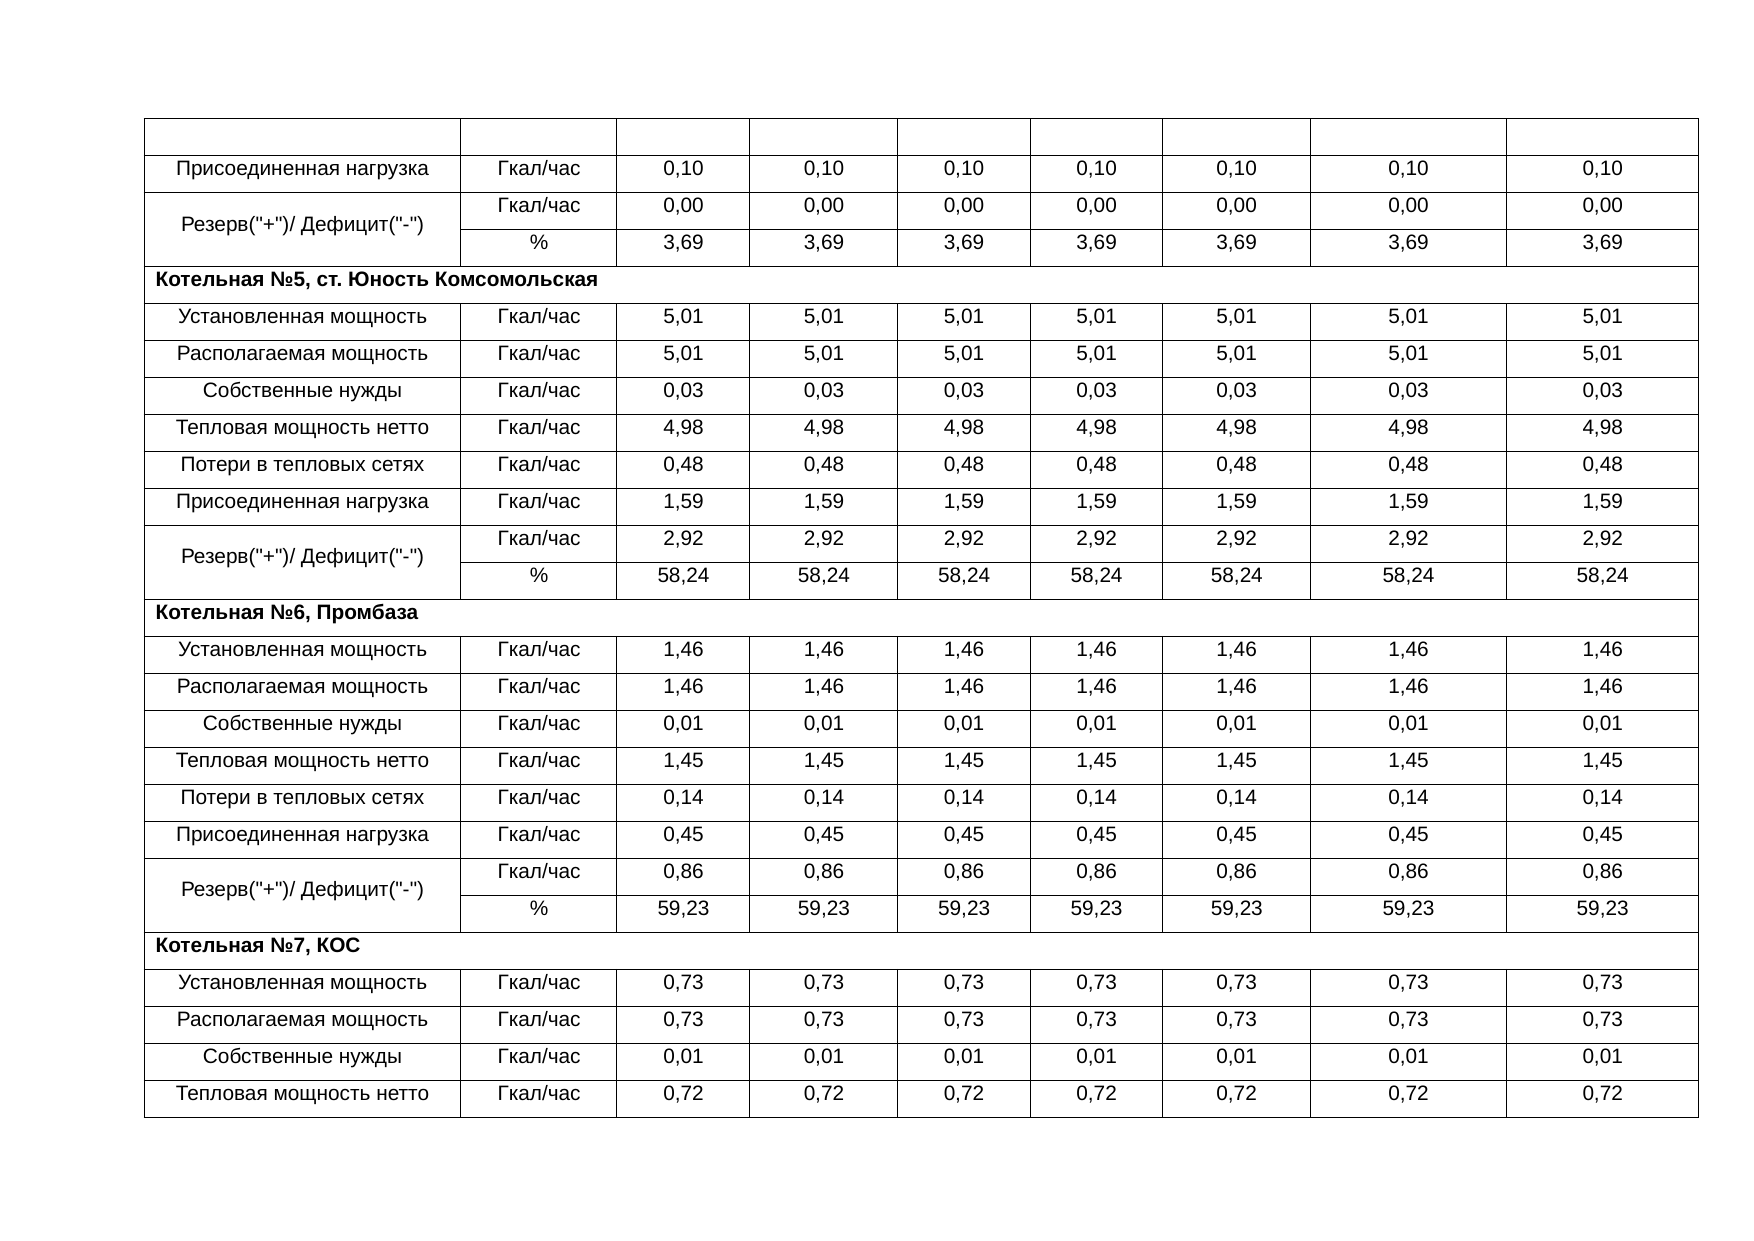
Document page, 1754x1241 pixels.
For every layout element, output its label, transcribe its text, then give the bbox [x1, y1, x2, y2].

table_cell [750, 119, 897, 155]
table_cell 59,23 [1163, 896, 1310, 932]
table_cell 0,03 [750, 378, 897, 414]
table_cell Гкал/час [461, 526, 616, 562]
table_cell Гкал/час [461, 1007, 616, 1043]
table_cell Гкал/час [461, 415, 616, 451]
table_cell Потери в тепловых сетях [145, 452, 460, 488]
table_cell [461, 119, 616, 155]
table_cell Установленная мощность [145, 637, 460, 673]
table_cell 5,01 [898, 304, 1030, 340]
table_cell Гкал/час [461, 637, 616, 673]
table_cell [145, 119, 460, 155]
table_cell 1,45 [1311, 748, 1506, 784]
table_cell 4,98 [617, 415, 749, 451]
table_cell 0,73 [1507, 1007, 1698, 1043]
table_cell Гкал/час [461, 748, 616, 784]
table_cell Тепловая мощность нетто [145, 748, 460, 784]
table_cell 0,01 [1311, 1044, 1506, 1079]
table_cell Резерв("+")/ Дефицит("-") [145, 859, 460, 932]
table_cell 0,45 [617, 822, 749, 858]
table_cell [898, 119, 1030, 155]
table_cell Гкал/час [461, 193, 616, 229]
table_cell 3,69 [1031, 230, 1162, 266]
table_cell 0,86 [1031, 859, 1162, 895]
table_cell 0,01 [617, 1044, 749, 1079]
table_cell 4,98 [1163, 415, 1310, 451]
table_cell 0,73 [750, 970, 897, 1006]
table_cell 0,86 [1311, 859, 1506, 895]
table_cell [1031, 119, 1162, 155]
table_cell 0,14 [750, 785, 897, 821]
table_cell Собственные нужды [145, 1044, 460, 1079]
table_cell 59,23 [750, 896, 897, 932]
table_cell 0,03 [898, 378, 1030, 414]
table_cell 58,24 [1031, 563, 1162, 599]
table_cell 1,46 [750, 674, 897, 710]
table_cell 1,45 [1507, 748, 1698, 784]
table_cell 0,10 [1311, 156, 1506, 192]
table_cell 0,01 [1163, 711, 1310, 747]
table_cell 0,73 [1031, 970, 1162, 1006]
table_cell 2,92 [750, 526, 897, 562]
table_cell Котельная №6, Промбаза [145, 600, 1698, 636]
table_cell 2,92 [1507, 526, 1698, 562]
table_cell Гкал/час [461, 859, 616, 895]
table_cell 5,01 [1507, 341, 1698, 377]
table_cell 0,00 [1031, 193, 1162, 229]
table_cell 0,72 [1507, 1081, 1698, 1117]
table_cell 5,01 [1507, 304, 1698, 340]
table_cell 59,23 [1031, 896, 1162, 932]
table_cell 0,86 [898, 859, 1030, 895]
table_cell 0,45 [898, 822, 1030, 858]
table_cell 1,46 [750, 637, 897, 673]
table_cell 0,45 [750, 822, 897, 858]
table_cell 0,01 [898, 1044, 1030, 1079]
table_cell 0,03 [1311, 378, 1506, 414]
table_cell Тепловая мощность нетто [145, 415, 460, 451]
table_cell 0,03 [617, 378, 749, 414]
table_cell Потери в тепловых сетях [145, 785, 460, 821]
table_cell 0,48 [898, 452, 1030, 488]
table_cell Установленная мощность [145, 970, 460, 1006]
table_cell 0,00 [617, 193, 749, 229]
table_cell Присоединенная нагрузка [145, 156, 460, 192]
table_cell 0,10 [750, 156, 897, 192]
table_cell 0,03 [1163, 378, 1310, 414]
table_cell 5,01 [1163, 304, 1310, 340]
table_cell 0,73 [750, 1007, 897, 1043]
table_cell 1,45 [898, 748, 1030, 784]
table_cell 1,46 [1163, 637, 1310, 673]
table_cell 59,23 [1311, 896, 1506, 932]
table_cell 4,98 [1311, 415, 1506, 451]
table_cell 0,73 [898, 970, 1030, 1006]
table_cell 0,73 [1311, 1007, 1506, 1043]
table_cell 0,03 [1031, 378, 1162, 414]
table_cell 0,03 [1507, 378, 1698, 414]
table_cell 1,45 [1031, 748, 1162, 784]
table_cell 2,92 [1163, 526, 1310, 562]
table_cell 0,73 [617, 1007, 749, 1043]
table_cell 0,48 [1031, 452, 1162, 488]
table_cell 5,01 [617, 341, 749, 377]
table_cell 0,01 [1031, 1044, 1162, 1079]
table_cell 0,14 [1031, 785, 1162, 821]
table_cell 59,23 [617, 896, 749, 932]
table_cell Гкал/час [461, 711, 616, 747]
table_cell 4,98 [1031, 415, 1162, 451]
table_cell 0,00 [1163, 193, 1310, 229]
table_cell 0,01 [617, 711, 749, 747]
table_cell Гкал/час [461, 1044, 616, 1079]
table_cell 1,45 [750, 748, 897, 784]
table_cell 1,46 [1311, 637, 1506, 673]
table_cell 3,69 [750, 230, 897, 266]
table_cell 1,46 [1163, 674, 1310, 710]
table_cell 0,48 [1507, 452, 1698, 488]
table_cell 0,86 [750, 859, 897, 895]
table_cell 0,01 [750, 711, 897, 747]
table_cell Гкал/час [461, 304, 616, 340]
table_cell 1,46 [898, 637, 1030, 673]
table_cell 0,01 [1031, 711, 1162, 747]
table_cell 5,01 [750, 304, 897, 340]
table_cell 5,01 [1031, 304, 1162, 340]
table_cell [1507, 119, 1698, 155]
table_cell 4,98 [898, 415, 1030, 451]
table_cell Присоединенная нагрузка [145, 489, 460, 525]
table_cell 58,24 [898, 563, 1030, 599]
table_cell 0,14 [1163, 785, 1310, 821]
table_cell 1,59 [1311, 489, 1506, 525]
table_cell Тепловая мощность нетто [145, 1081, 460, 1117]
table_cell 0,10 [1163, 156, 1310, 192]
table_cell 58,24 [1163, 563, 1310, 599]
table_cell 1,46 [1031, 637, 1162, 673]
table_cell Гкал/час [461, 452, 616, 488]
table_cell 58,24 [617, 563, 749, 599]
table_cell 0,10 [1507, 156, 1698, 192]
table_cell Гкал/час [461, 822, 616, 858]
table_cell 5,01 [1311, 341, 1506, 377]
table_cell 1,59 [1507, 489, 1698, 525]
table_cell 1,46 [898, 674, 1030, 710]
table_cell Котельная №7, КОС [145, 933, 1698, 969]
table_cell [1311, 119, 1506, 155]
table_cell 0,48 [617, 452, 749, 488]
table_cell 5,01 [1031, 341, 1162, 377]
table_cell 2,92 [1311, 526, 1506, 562]
table_cell 0,73 [898, 1007, 1030, 1043]
table_cell 0,72 [1031, 1081, 1162, 1117]
table_cell 2,92 [1031, 526, 1162, 562]
table_cell 0,86 [1163, 859, 1310, 895]
table_cell [1163, 119, 1310, 155]
table_cell 1,46 [1311, 674, 1506, 710]
table_cell Гкал/час [461, 378, 616, 414]
table_cell 1,46 [617, 637, 749, 673]
table_cell 5,01 [750, 341, 897, 377]
table_cell 3,69 [617, 230, 749, 266]
table_cell 0,01 [750, 1044, 897, 1079]
table_cell 1,46 [1507, 637, 1698, 673]
table_cell 0,73 [1311, 970, 1506, 1006]
table_cell Установленная мощность [145, 304, 460, 340]
table_cell 0,73 [1163, 970, 1310, 1006]
table_cell 0,48 [1163, 452, 1310, 488]
table_cell 1,46 [1507, 674, 1698, 710]
table_cell 0,01 [1311, 711, 1506, 747]
table_cell 0,01 [898, 711, 1030, 747]
table_cell 59,23 [1507, 896, 1698, 932]
table_cell 0,14 [1507, 785, 1698, 821]
table_cell 0,72 [750, 1081, 897, 1117]
table_cell Гкал/час [461, 489, 616, 525]
table_cell 0,14 [898, 785, 1030, 821]
table_cell 0,73 [1507, 970, 1698, 1006]
table_cell 0,73 [617, 970, 749, 1006]
table_cell 0,72 [617, 1081, 749, 1117]
table_cell 59,23 [898, 896, 1030, 932]
table_cell [617, 119, 749, 155]
table_cell 0,10 [1031, 156, 1162, 192]
table_cell 1,59 [898, 489, 1030, 525]
table_cell 1,59 [1163, 489, 1310, 525]
table_cell 5,01 [617, 304, 749, 340]
table_cell 2,92 [898, 526, 1030, 562]
table_cell 1,59 [617, 489, 749, 525]
table_cell Гкал/час [461, 785, 616, 821]
table_cell 0,73 [1031, 1007, 1162, 1043]
table_cell 0,01 [1507, 1044, 1698, 1079]
table_cell % [461, 896, 616, 932]
table_cell 4,98 [1507, 415, 1698, 451]
table_cell Собственные нужды [145, 711, 460, 747]
table_cell 0,01 [1507, 711, 1698, 747]
table_cell Котельная №5, ст. Юность Комсомольская [145, 267, 1698, 303]
table_cell Гкал/час [461, 674, 616, 710]
table_cell 0,86 [1507, 859, 1698, 895]
table_cell 0,10 [898, 156, 1030, 192]
table_cell Резерв("+")/ Дефицит("-") [145, 526, 460, 599]
table_cell Располагаемая мощность [145, 674, 460, 710]
table_cell 0,00 [1311, 193, 1506, 229]
table_cell 0,14 [1311, 785, 1506, 821]
table_cell Гкал/час [461, 1081, 616, 1117]
table_cell 58,24 [1311, 563, 1506, 599]
table_cell 0,00 [1507, 193, 1698, 229]
table_cell 1,46 [617, 674, 749, 710]
table_cell 3,69 [1163, 230, 1310, 266]
table_cell 0,86 [617, 859, 749, 895]
table_cell % [461, 230, 616, 266]
table_cell Располагаемая мощность [145, 1007, 460, 1043]
table_cell 1,59 [750, 489, 897, 525]
table_cell 1,46 [1031, 674, 1162, 710]
table_cell Гкал/час [461, 156, 616, 192]
table_cell 2,92 [617, 526, 749, 562]
table_cell 0,01 [1163, 1044, 1310, 1079]
table_cell 5,01 [1311, 304, 1506, 340]
table_cell 1,45 [1163, 748, 1310, 784]
table_cell 3,69 [898, 230, 1030, 266]
table_cell 3,69 [1507, 230, 1698, 266]
table_cell 0,14 [617, 785, 749, 821]
table_cell 0,00 [750, 193, 897, 229]
table_cell Собственные нужды [145, 378, 460, 414]
table_cell 0,48 [750, 452, 897, 488]
table_cell Присоединенная нагрузка [145, 822, 460, 858]
table_cell 58,24 [1507, 563, 1698, 599]
table_cell 4,98 [750, 415, 897, 451]
table_cell 5,01 [898, 341, 1030, 377]
table_cell 3,69 [1311, 230, 1506, 266]
table_cell 0,00 [898, 193, 1030, 229]
table_cell 0,45 [1031, 822, 1162, 858]
table_cell Гкал/час [461, 970, 616, 1006]
table_cell Располагаемая мощность [145, 341, 460, 377]
table_cell 0,72 [1311, 1081, 1506, 1117]
table_cell 0,72 [898, 1081, 1030, 1117]
table_cell 5,01 [1163, 341, 1310, 377]
table_cell 0,10 [617, 156, 749, 192]
table_cell % [461, 563, 616, 599]
table_cell 0,48 [1311, 452, 1506, 488]
table_cell 0,45 [1163, 822, 1310, 858]
table_cell Гкал/час [461, 341, 616, 377]
table_cell 0,73 [1163, 1007, 1310, 1043]
table_cell 0,72 [1163, 1081, 1310, 1117]
table_cell 0,45 [1311, 822, 1506, 858]
table_cell 1,45 [617, 748, 749, 784]
table_cell 1,59 [1031, 489, 1162, 525]
table_cell 0,45 [1507, 822, 1698, 858]
table_cell 58,24 [750, 563, 897, 599]
table_cell Резерв("+")/ Дефицит("-") [145, 193, 460, 266]
